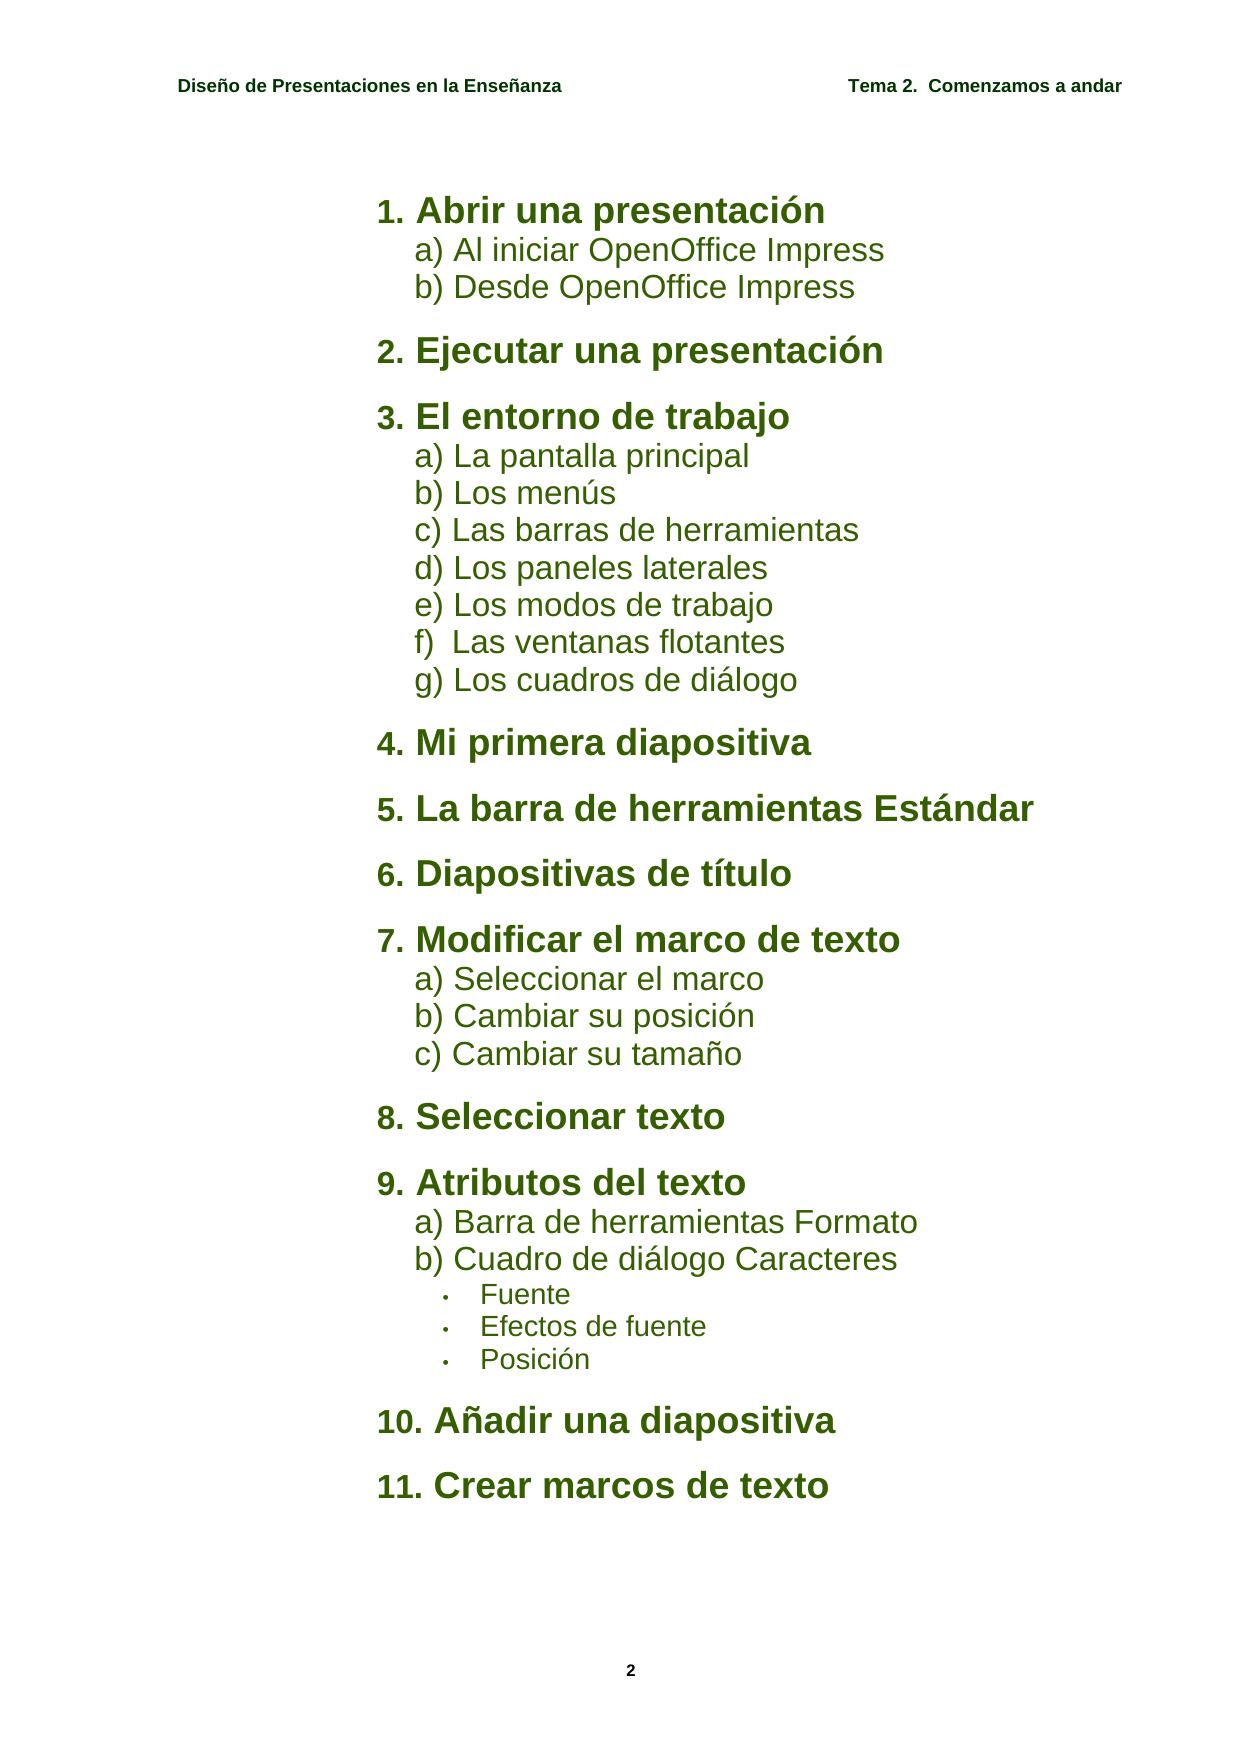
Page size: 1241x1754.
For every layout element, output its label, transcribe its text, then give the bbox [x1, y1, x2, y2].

list Seleccionar texto [367, 1096, 1122, 1137]
list Cambiar su tamaño [405, 1035, 1122, 1072]
list La barra de herramientas Estándar [367, 787, 1122, 829]
list Fuente [442, 1278, 1122, 1310]
list Diapositivas de título [367, 853, 1122, 894]
list Ejecutar una presentación [367, 329, 1122, 371]
list Mi primera diapositiva [367, 722, 1122, 763]
list Seleccionar el marco [405, 960, 1122, 997]
list Modificar el marco de texto [367, 918, 1122, 960]
list Los paneles laterales [405, 549, 1122, 586]
list Efectos de fuente [442, 1310, 1122, 1343]
list Posición [442, 1343, 1122, 1375]
list El entorno de trabajo [367, 395, 1122, 437]
list Atributos del texto [367, 1161, 1122, 1203]
list Los menús [405, 474, 1122, 512]
list Cambiar su posición [405, 997, 1122, 1035]
list Las barras de herramientas [405, 512, 1122, 549]
list Al iniciar OpenOffice Impress [405, 231, 1122, 269]
list Barra de herramientas Formato [405, 1203, 1122, 1240]
list Las ventanas flotantes [405, 623, 1122, 661]
list Desde OpenOffice Impress [405, 269, 1122, 306]
list Añadir una diapositiva [367, 1399, 1122, 1441]
list Los cuadros de diálogo [405, 661, 1122, 698]
list Crear marcos de texto [367, 1464, 1122, 1506]
list La pantalla principal [405, 437, 1122, 474]
list Abrir una presentación [367, 189, 1122, 231]
list Cuadro de diálogo Caracteres [405, 1240, 1122, 1278]
list Los modos de trabajo [405, 586, 1122, 623]
